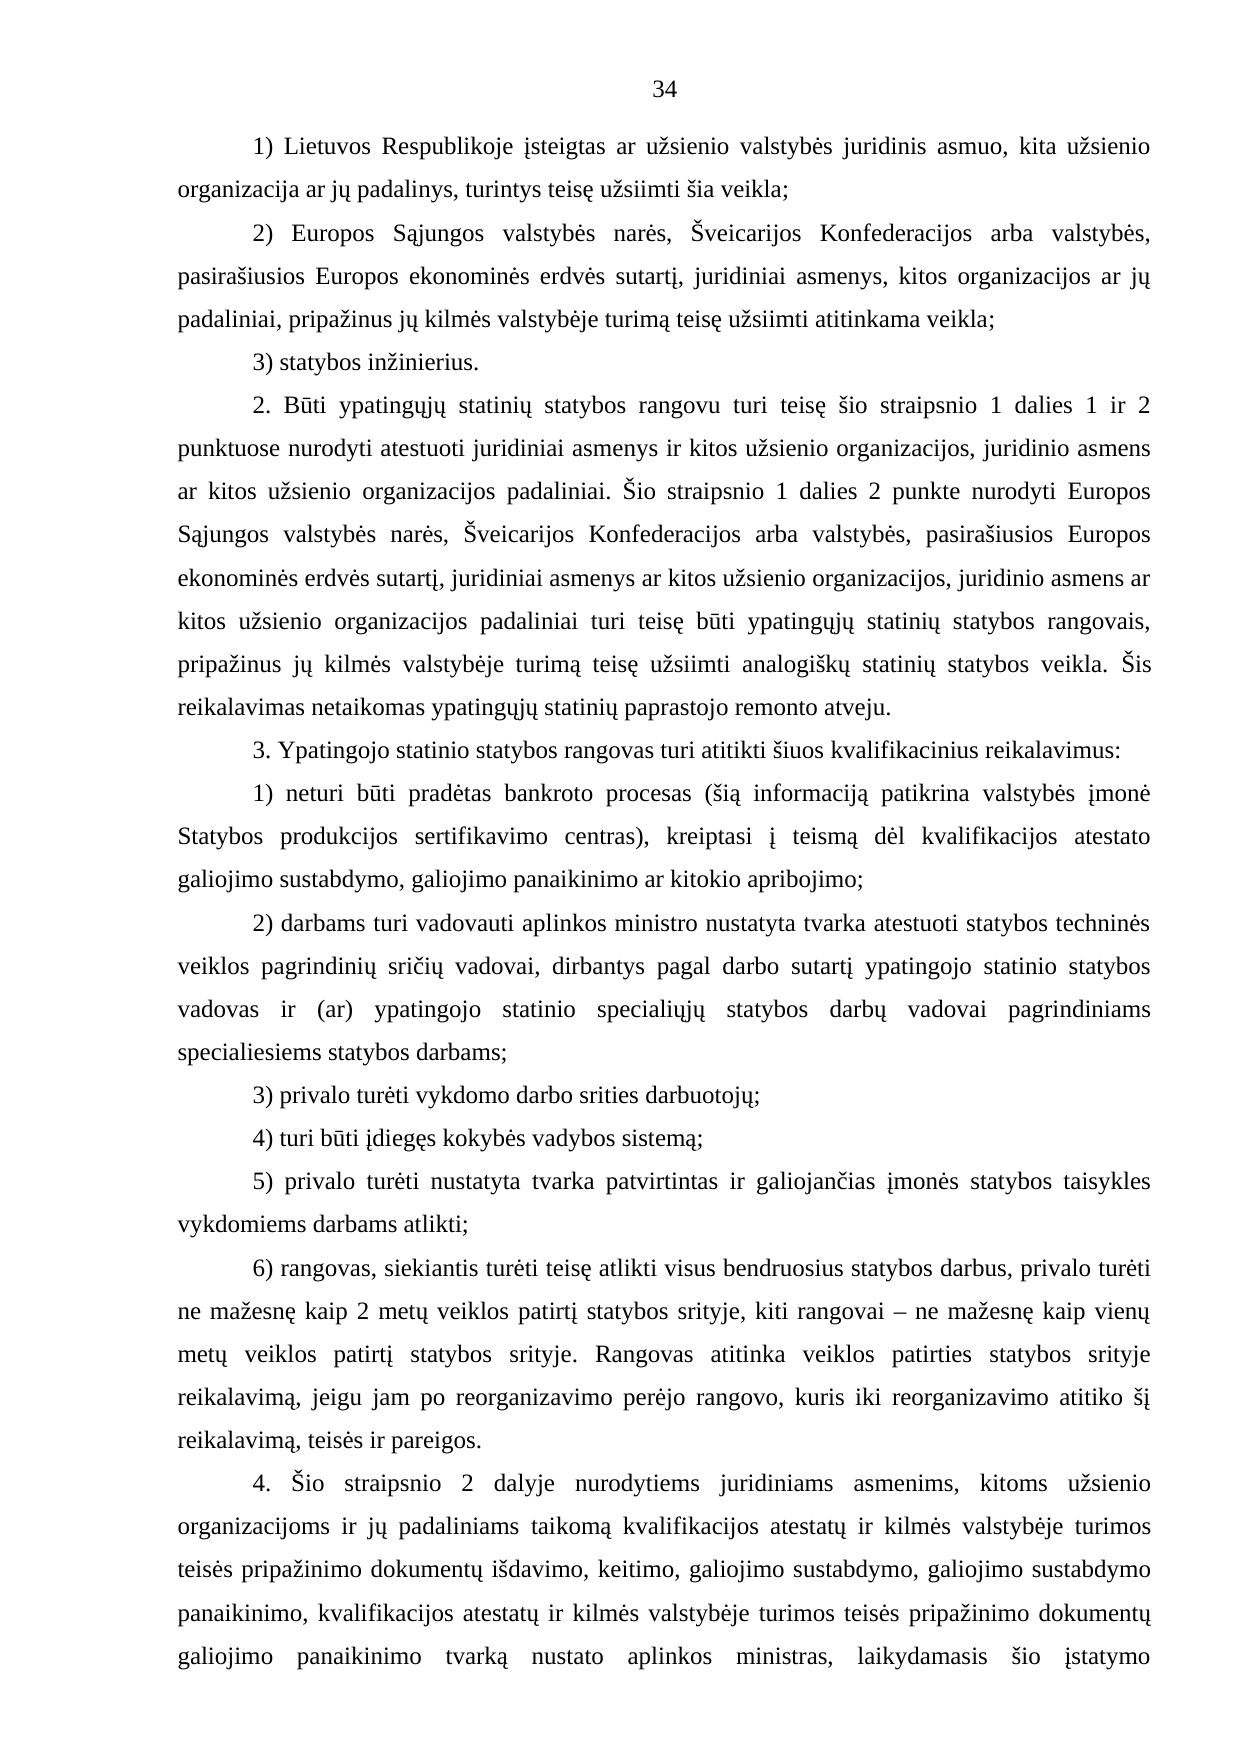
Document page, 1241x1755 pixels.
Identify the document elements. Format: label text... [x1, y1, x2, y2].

text 6) rangovas, siekiantis turėti teisę atlikti visus bendruosius statybos darbus, privalo turėti ne mažesnę kaip 2 metų veiklos patirtį statybos srityje, kiti rangovai – ne mažesnę kaip vienų metų veiklos patirtį statybos srityje. Rangovas atitinka veiklos patirties statybos srityje reikalavimą, jeigu jam po reorganizavimo perėjo rangovo, kuris iki reorganizavimo atitiko šį reikalavimą, teisės ir pareigos. [177, 1253, 1152, 1454]
text 4. Šio straipsnio 2 dalyje nurodytiems juridiniams asmenims, kitoms užsienio organizacijoms ir jų padaliniams taikomą kvalifikacijos atestatų ir kilmės valstybėje turimos teisės pripažinimo dokumentų išdavimo, keitimo, galiojimo sustabdymo, galiojimo sustabdymo panaikinimo, kvalifikacijos atestatų ir kilmės valstybėje turimos teisės pripažinimo dokumentų galiojimo panaikinimo tvarką nustato aplinkos ministras, laikydamasis šio įstatymo [177, 1468, 1152, 1669]
text 3) statybos inžinierius. [177, 347, 1152, 376]
text 3) privalo turėti vykdomo darbo srities darbuotojų; [177, 1080, 1152, 1109]
text 4) turi būti įdiegęs kokybės vadybos sistemą; [177, 1123, 1152, 1152]
text 1) Lietuvos Respublikoje įsteigtas ar užsienio valstybės juridinis asmuo, kita užsienio organizacija ar jų padalinys, turintys teisę užsiimti šia veikla; [177, 131, 1152, 203]
text 2. Būti ypatingųjų statinių statybos rangovu turi teisę šio straipsnio 1 dalies 1 ir 2 punktuose nurodyti atestuoti juridiniai asmenys ir kitos užsienio organizacijos, juridinio asmens ar kitos užsienio organizacijos padaliniai. Šio straipsnio 1 dalies 2 punkte nurodyti Europos Sąjungos valstybės narės, Šveicarijos Konfederacijos arba valstybės, pasirašiusios Europos ekonominės erdvės sutartį, juridiniai asmenys ar kitos užsienio organizacijos, juridinio asmens ar kitos užsienio organizacijos padaliniai turi teisę būti ypatingųjų statinių statybos rangovais, pripažinus jų kilmės valstybėje turimą teisę užsiimti analogiškų statinių statybos veikla. Šis reikalavimas netaikomas ypatingųjų statinių paprastojo remonto atveju. [177, 390, 1152, 721]
text 3. Ypatingojo statinio statybos rangovas turi atitikti šiuos kvalifikacinius reikalavimus: [177, 735, 1152, 764]
text 1) neturi būti pradėtas bankroto procesas (šią informaciją patikrina valstybės įmonė Statybos produkcijos sertifikavimo centras), kreiptasi į teismą dėl kvalifikacijos atestato galiojimo sustabdymo, galiojimo panaikinimo ar kitokio apribojimo; [177, 778, 1152, 893]
text 2) darbams turi vadovauti aplinkos ministro nustatyta tvarka atestuoti statybos techninės veiklos pagrindinių sričių vadovai, dirbantys pagal darbo sutartį ypatingojo statinio statybos vadovas ir (ar) ypatingojo statinio specialiųjų statybos darbų vadovai pagrindiniams specialiesiems statybos darbams; [177, 908, 1152, 1066]
text 2) Europos Sąjungos valstybės narės, Šveicarijos Konfederacijos arba valstybės, pasirašiusios Europos ekonominės erdvės sutartį, juridiniai asmenys, kitos organizacijos ar jų padaliniai, pripažinus jų kilmės valstybėje turimą teisę užsiimti atitinkama veikla; [177, 218, 1152, 333]
text 5) privalo turėti nustatyta tvarka patvirtintas ir galiojančias įmonės statybos taisykles vykdomiems darbams atlikti; [177, 1166, 1152, 1238]
